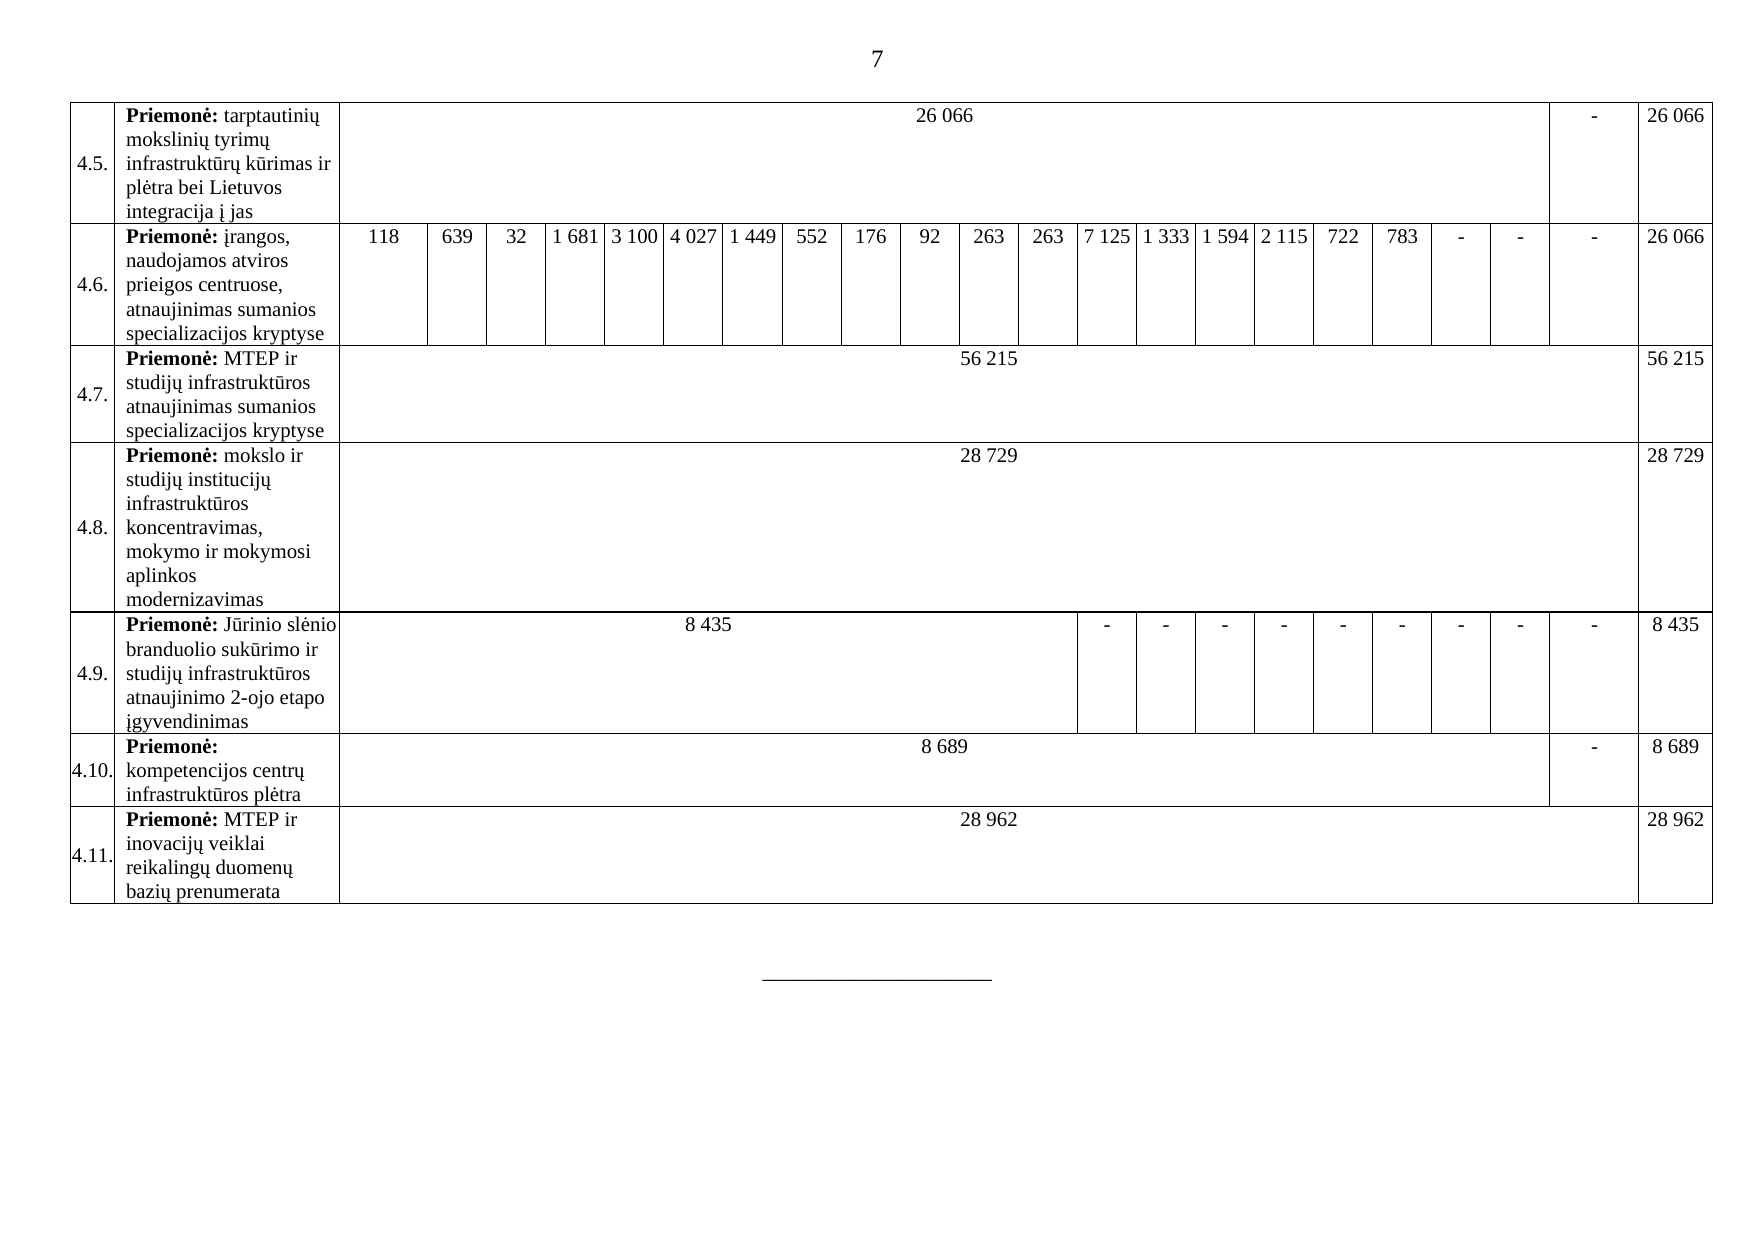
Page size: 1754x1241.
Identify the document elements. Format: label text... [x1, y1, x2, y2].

table_cell - [1550, 224, 1638, 344]
table_cell - [1550, 613, 1638, 733]
table_cell 56 215 [1639, 346, 1712, 442]
table_cell - [1432, 224, 1490, 344]
table_cell Priemonė: tarptautinių mokslinių tyrimų infrastruktūrų kūrimas ir plėtra bei Lietuvos integracija į jas [115, 103, 339, 223]
table_cell - [1491, 613, 1549, 733]
table_cell 7 125 [1078, 224, 1136, 344]
table_cell 28 729 [340, 443, 1638, 611]
table_cell 1 449 [723, 224, 782, 344]
table_cell 56 215 [340, 346, 1638, 442]
table_cell - [1255, 613, 1313, 733]
table_cell 4.9. [71, 613, 114, 733]
table_cell 4.7. [71, 346, 114, 442]
table_cell Priemonė: MTEP ir studijų infrastruktūros atnaujinimas sumanios specializacijos kryptyse [115, 346, 339, 442]
table_cell 2 115 [1255, 224, 1313, 344]
table_cell Priemonė: įrangos, naudojamos atviros prieigos centruose, atnaujinimas sumanios specializacijos kryptyse [115, 224, 339, 344]
table_cell 26 066 [1639, 103, 1712, 223]
table_cell 263 [1019, 224, 1077, 344]
table_cell 4.10. [71, 734, 114, 806]
table_cell 783 [1373, 224, 1431, 344]
table_cell - [1550, 734, 1638, 806]
table_cell - [1432, 613, 1490, 733]
table_cell 1 333 [1137, 224, 1195, 344]
table_cell - [1196, 613, 1254, 733]
table_cell 1 594 [1196, 224, 1254, 344]
table_cell - [1550, 103, 1638, 223]
table_cell 28 729 [1639, 443, 1712, 611]
table_cell 552 [783, 224, 841, 344]
table_cell 4 027 [664, 224, 722, 344]
table_cell 3 100 [605, 224, 663, 344]
table_cell 4.11. [71, 807, 114, 903]
table_cell 28 962 [340, 807, 1638, 903]
table_cell 8 689 [340, 734, 1549, 806]
table_cell 722 [1314, 224, 1372, 344]
table_cell - [1373, 613, 1431, 733]
table_cell 26 066 [1639, 224, 1712, 344]
table_cell 8 689 [1639, 734, 1712, 806]
table_cell - [1314, 613, 1372, 733]
table_cell 263 [960, 224, 1018, 344]
table_cell Priemonė: mokslo ir studijų institucijų infrastruktūros koncentravimas, mokymo ir mokymosi aplinkos modernizavimas [115, 443, 339, 611]
table_cell 32 [487, 224, 545, 344]
table_cell 28 962 [1639, 807, 1712, 903]
table_cell - [1137, 613, 1195, 733]
table_cell 4.8. [71, 443, 114, 611]
table_cell 639 [428, 224, 486, 344]
table_cell 118 [340, 224, 427, 344]
table_cell Priemonė: Jūrinio slėnio branduolio sukūrimo ir studijų infrastruktūros atnaujinimo 2-ojo etapo įgyvendinimas [115, 613, 339, 733]
table_cell 92 [901, 224, 959, 344]
table_cell 176 [842, 224, 900, 344]
table_cell 4.5. [71, 103, 114, 223]
table_cell 8 435 [1639, 613, 1712, 733]
table_cell 4.6. [71, 224, 114, 344]
table_cell Priemonė: MTEP ir inovacijų veiklai reikalingų duomenų bazių prenumerata [115, 807, 339, 903]
table_cell - [1078, 613, 1136, 733]
table_cell - [1491, 224, 1549, 344]
table_cell 26 066 [340, 103, 1549, 223]
table_cell 8 435 [340, 613, 1077, 733]
table_cell 1 681 [546, 224, 604, 344]
text ____________________ [118, 957, 1636, 983]
table_cell Priemonė: kompetencijos centrų infrastruktūros plėtra [115, 734, 339, 806]
